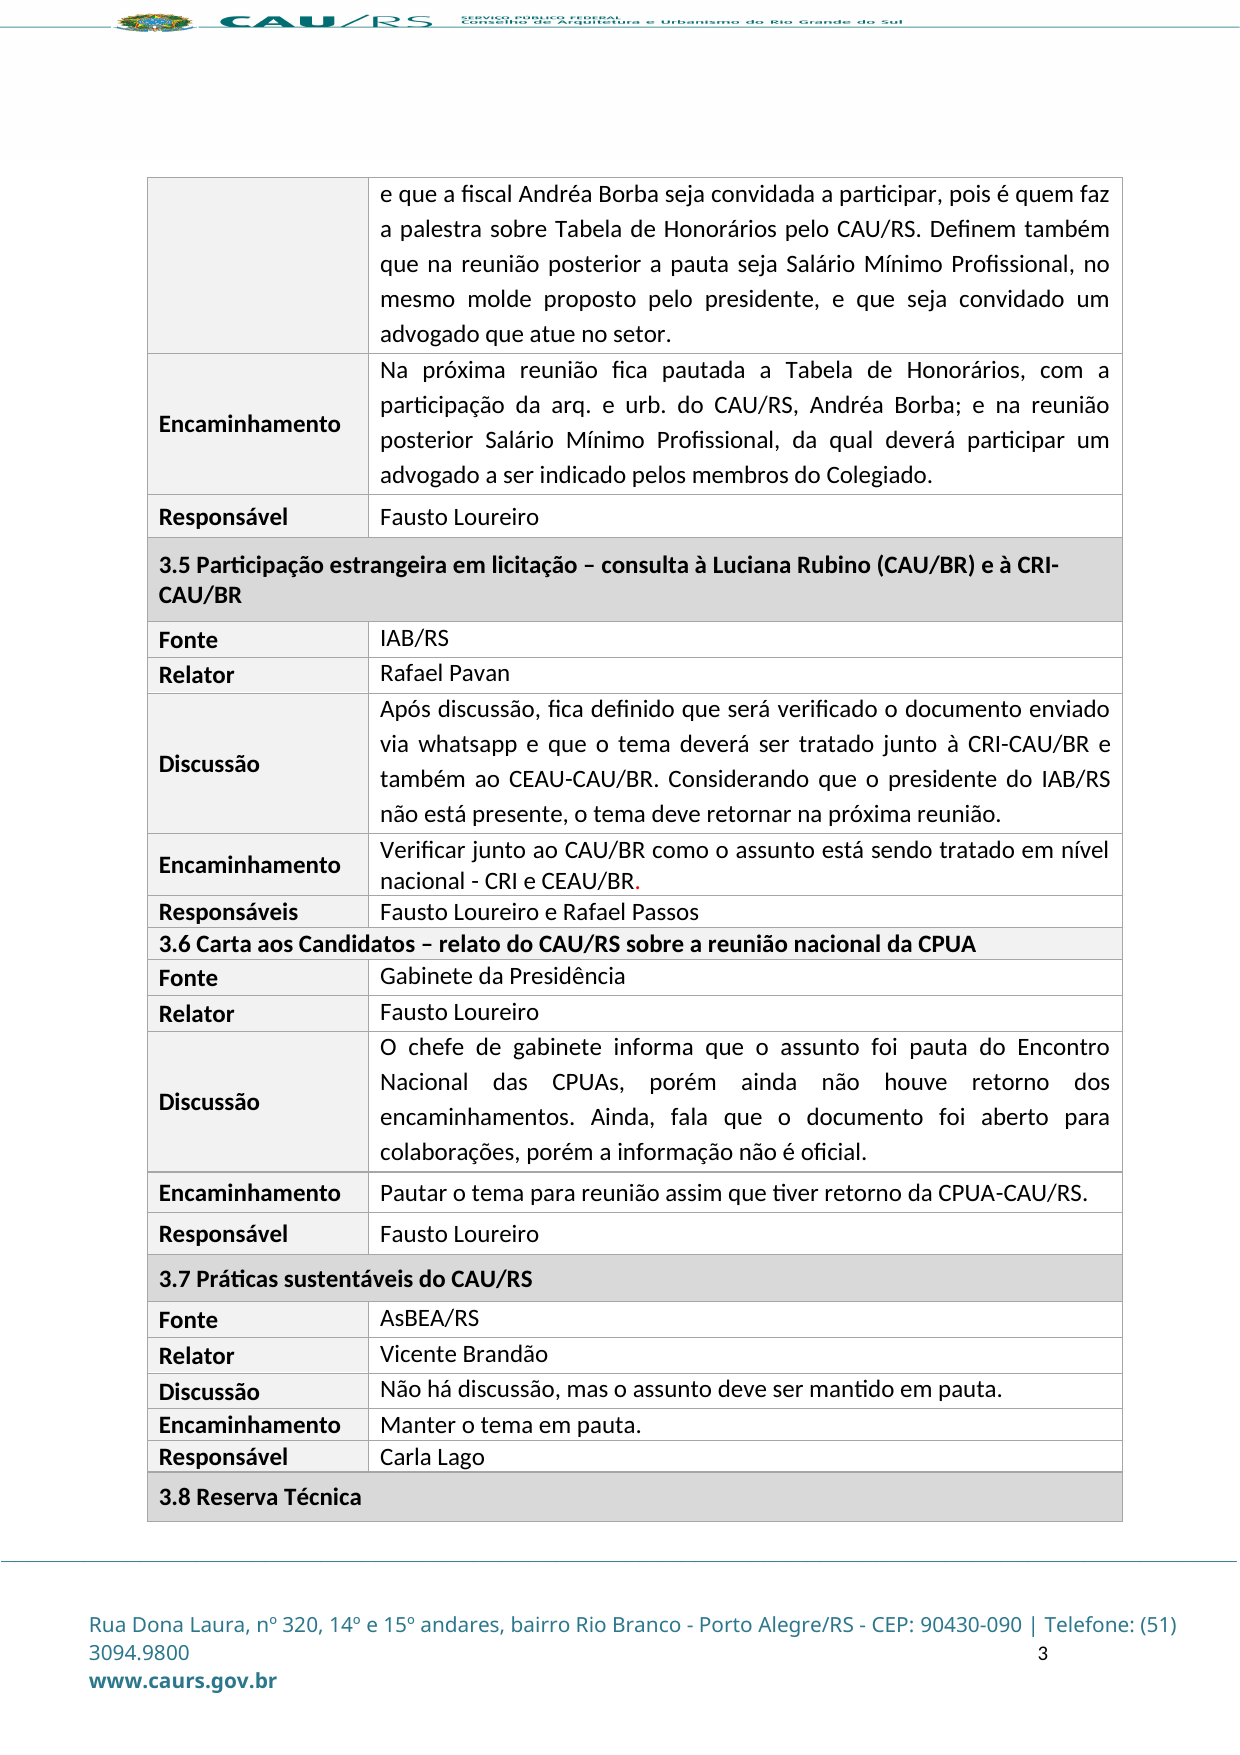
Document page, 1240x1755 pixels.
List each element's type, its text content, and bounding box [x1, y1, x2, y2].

table_cell Encaminhamento [148, 354, 368, 494]
table_cell [148, 178, 368, 353]
table_cell Encaminhamento [148, 834, 368, 895]
table_cell 3.8 Reserva Técnica [148, 1473, 1122, 1521]
table_cell Fausto Loureiro e Rafael Passos [369, 896, 1122, 927]
table_cell Carla Lago [369, 1441, 1122, 1471]
table_cell Fausto Loureiro [369, 495, 1122, 537]
table_cell Responsável [148, 1213, 368, 1254]
table_cell Responsáveis [148, 896, 368, 927]
table_cell Após discussão, fica definido que será verificado o documento enviado via whatsapp e que o tema deverá ser tratado junto à CRI-CAU/BR e também ao CEAU-CAU/BR. Considerando que o presidente do IAB/RS não está presente, o tema deve retornar na próxima reunião. [369, 694, 1122, 833]
table_cell AsBEA/RS [369, 1302, 1122, 1337]
table_cell Gabinete da Presidência [369, 960, 1122, 995]
table_cell Discussão [148, 1374, 368, 1408]
table_cell Vicente Brandão [369, 1338, 1122, 1372]
table_cell e que a fiscal Andréa Borba seja convidada a participar, pois é quem faz a palestra sobre Tabela de Honorários pelo CAU/RS. Definem também que na reunião posterior a pauta seja Salário Mínimo Profissional, no mesmo molde proposto pelo presidente, e que seja convidado um advogado que atue no setor. [369, 178, 1122, 353]
table_cell Fonte [148, 1302, 368, 1337]
table_cell 3.6 Carta aos Candidatos – relato do CAU/RS sobre a reunião nacional da CPUA [148, 928, 1122, 959]
table_cell Fausto Loureiro [369, 996, 1122, 1031]
table_cell Não há discussão, mas o assunto deve ser mantido em pauta. [369, 1374, 1122, 1408]
table_cell Discussão [148, 1032, 368, 1171]
table_cell IAB/RS [369, 622, 1122, 657]
table_cell Responsável [148, 1441, 368, 1471]
table_cell Discussão [148, 694, 368, 833]
table_cell Manter o tema em pauta. [369, 1409, 1122, 1440]
table_cell Fonte [148, 960, 368, 995]
table_cell Relator [148, 1338, 368, 1372]
table_cell Pautar o tema para reunião assim que tiver retorno da CPUA-CAU/RS. [369, 1173, 1122, 1212]
table_cell Fonte [148, 622, 368, 657]
table_cell Verificar junto ao CAU/BR como o assunto está sendo tratado em nível nacional - CRI e CEAU/BR. [369, 834, 1122, 895]
table_cell 3.7 Práticas sustentáveis do CAU/RS [148, 1255, 1122, 1301]
table_cell Relator [148, 658, 368, 692]
table_cell Responsável [148, 495, 368, 537]
table_cell Rafael Pavan [369, 658, 1122, 692]
table_cell Na próxima reunião fica pautada a Tabela de Honorários, com a participação da arq. e urb. do CAU/RS, Andréa Borba; e na reunião posterior Salário Mínimo Profissional, da qual deverá participar um advogado a ser indicado pelos membros do Colegiado. [369, 354, 1122, 494]
table_cell Encaminhamento [148, 1409, 368, 1440]
table_cell 3.5 Participação estrangeira em licitação – consulta à Luciana Rubino (CAU/BR) e à CRI-CAU/BR [148, 538, 1122, 621]
table_cell O chefe de gabinete informa que o assunto foi pauta do Encontro Nacional das CPUAs, porém ainda não houve retorno dos encaminhamentos. Ainda, fala que o documento foi aberto para colaborações, porém a informação não é oficial. [369, 1032, 1122, 1171]
table_cell Fausto Loureiro [369, 1213, 1122, 1254]
table_cell Relator [148, 996, 368, 1031]
table_cell Encaminhamento [148, 1173, 368, 1212]
